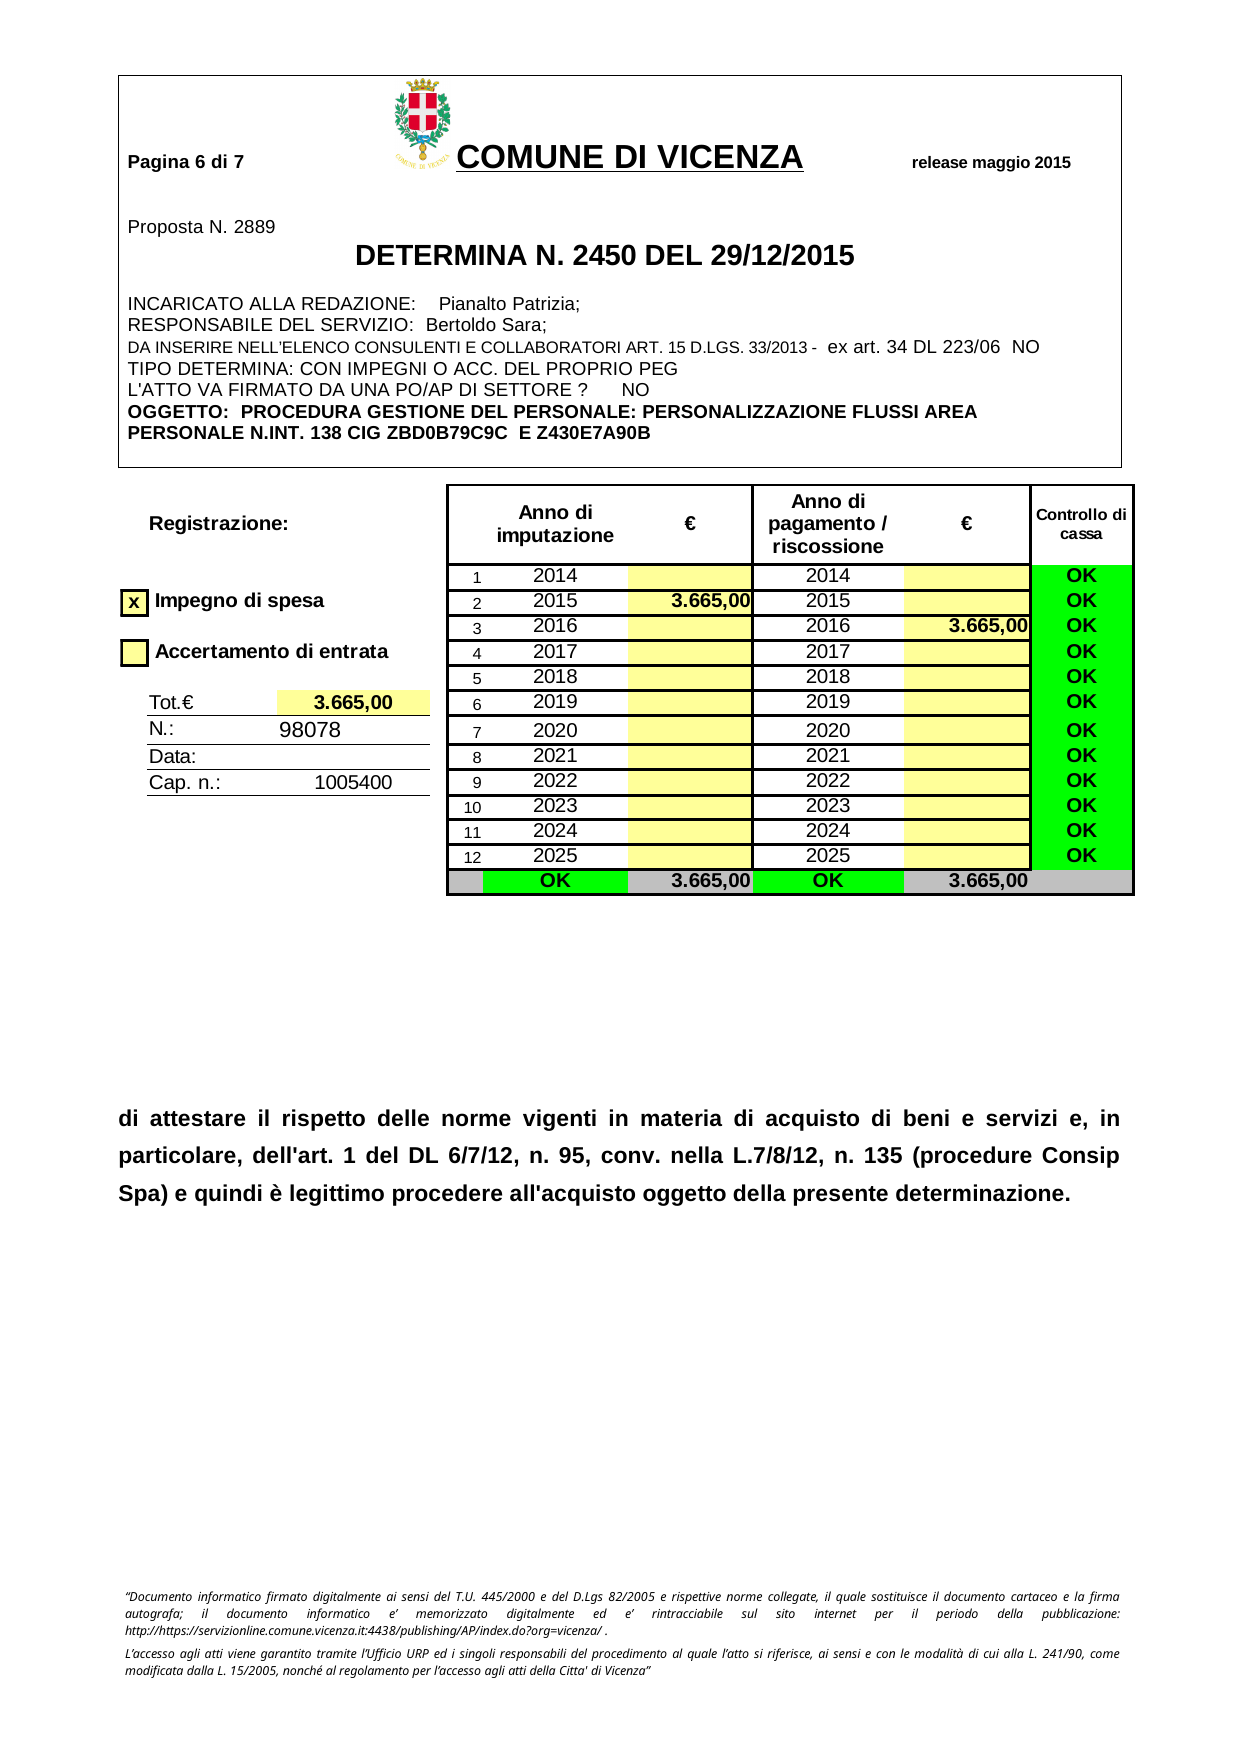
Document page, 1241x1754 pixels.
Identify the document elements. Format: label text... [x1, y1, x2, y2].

text di attestare il rispetto delle norme vigenti in materia di acquisto di beni e servizi e, in particolare, dell'art. 1 del DL 6/7/12, n. 95, conv. nella L.7/8/12, n. 135 (procedure Consip Spa) e quindi è legittimo procedere all'acquisto oggetto della presente determinazione. [118, 1094, 1122, 1206]
picture [394, 78, 451, 169]
